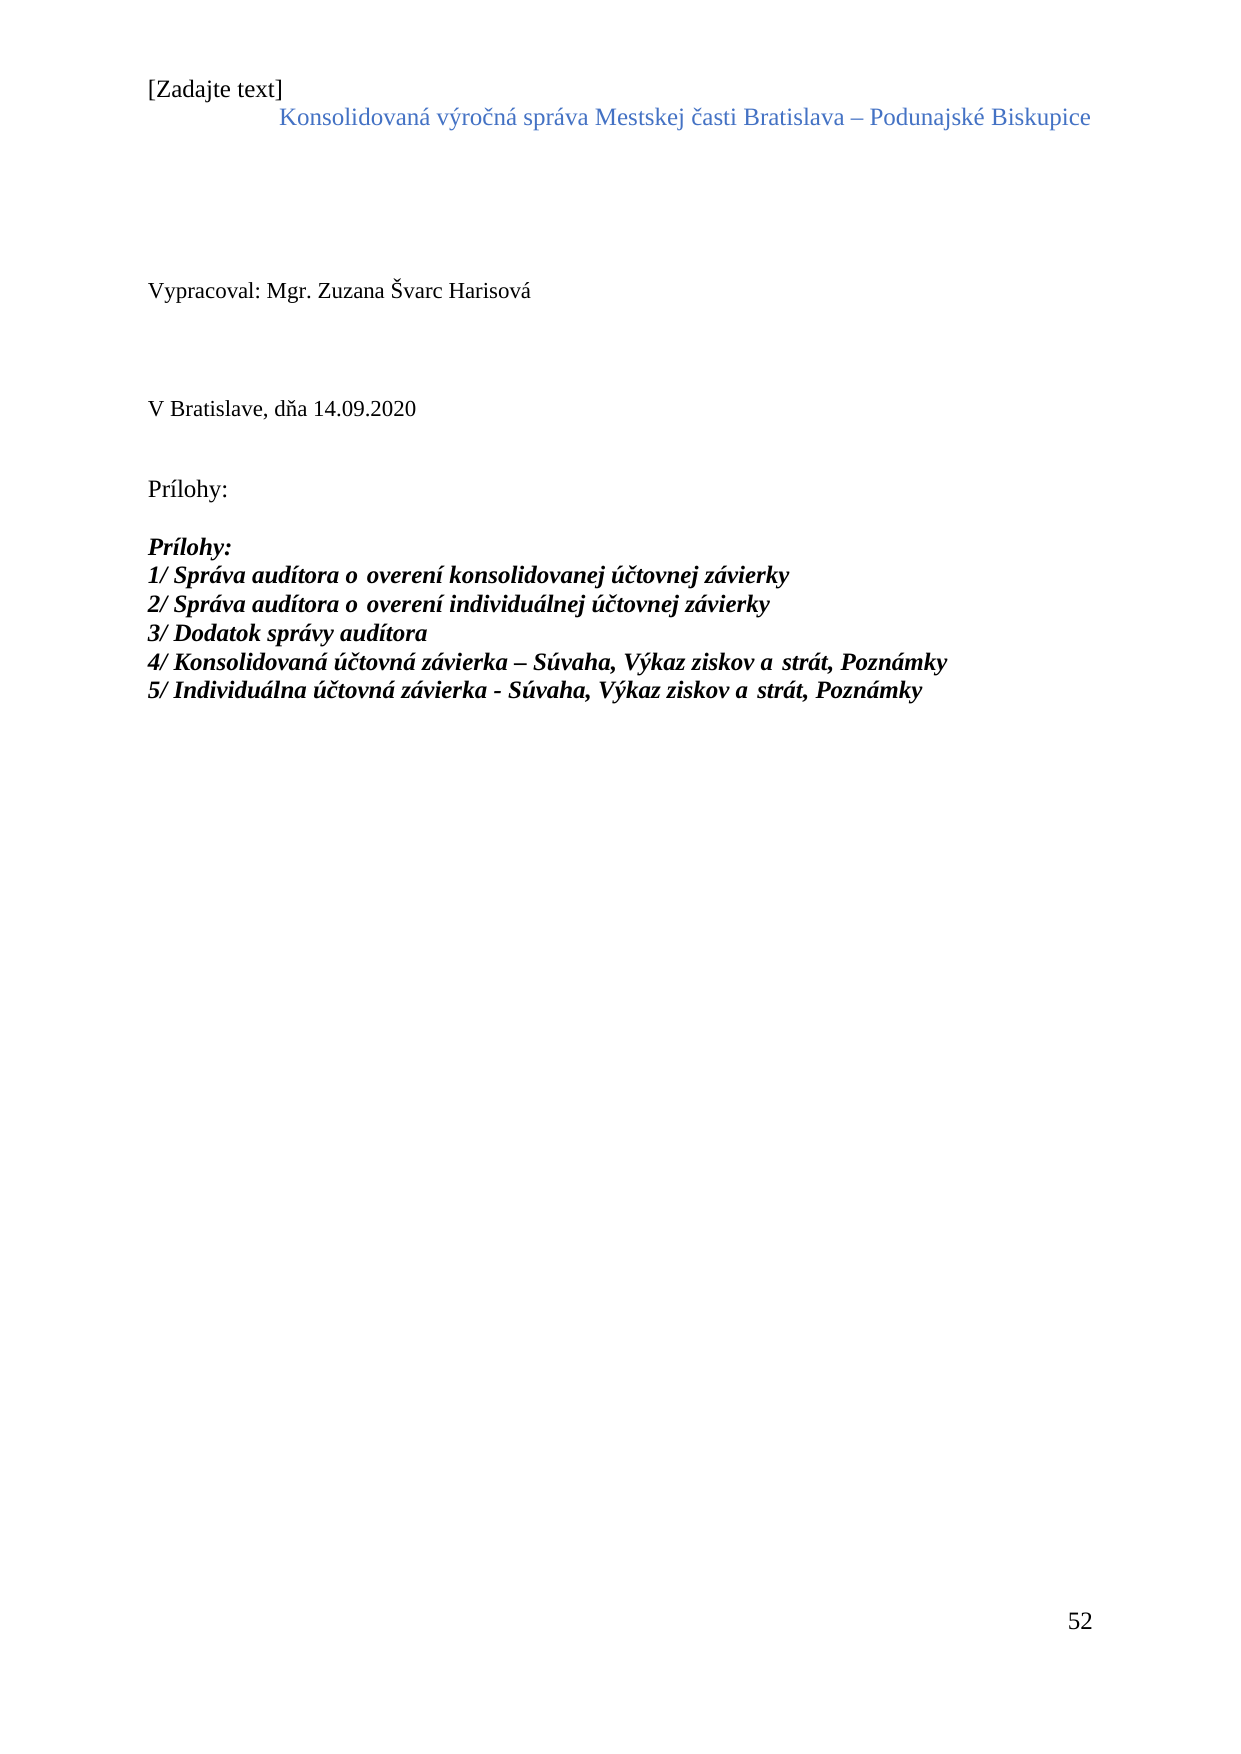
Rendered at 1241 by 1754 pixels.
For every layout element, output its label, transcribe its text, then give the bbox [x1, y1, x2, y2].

text Vypracoval: Mgr. Zuzana Švarc Harisová [148, 277, 1093, 303]
text V Bratislave, dňa 14.09.2020 [148, 395, 1093, 422]
text 3/ Dodatok správy audítora [148, 618, 1093, 647]
text 1/ Správa audítora o overení konsolidovanej účtovnej závierky [148, 561, 1093, 589]
text 4/ Konsolidovaná účtovná závierka – Súvaha, Výkaz ziskov a strát, Poznámky [148, 647, 1093, 676]
text 2/ Správa audítora o overení individuálnej účtovnej závierky [148, 589, 1093, 618]
text Prílohy: [148, 474, 1093, 503]
text Prílohy: [148, 532, 1093, 561]
text 5/ Individuálna účtovná závierka - Súvaha, Výkaz ziskov a strát, Poznámky [148, 676, 1093, 704]
